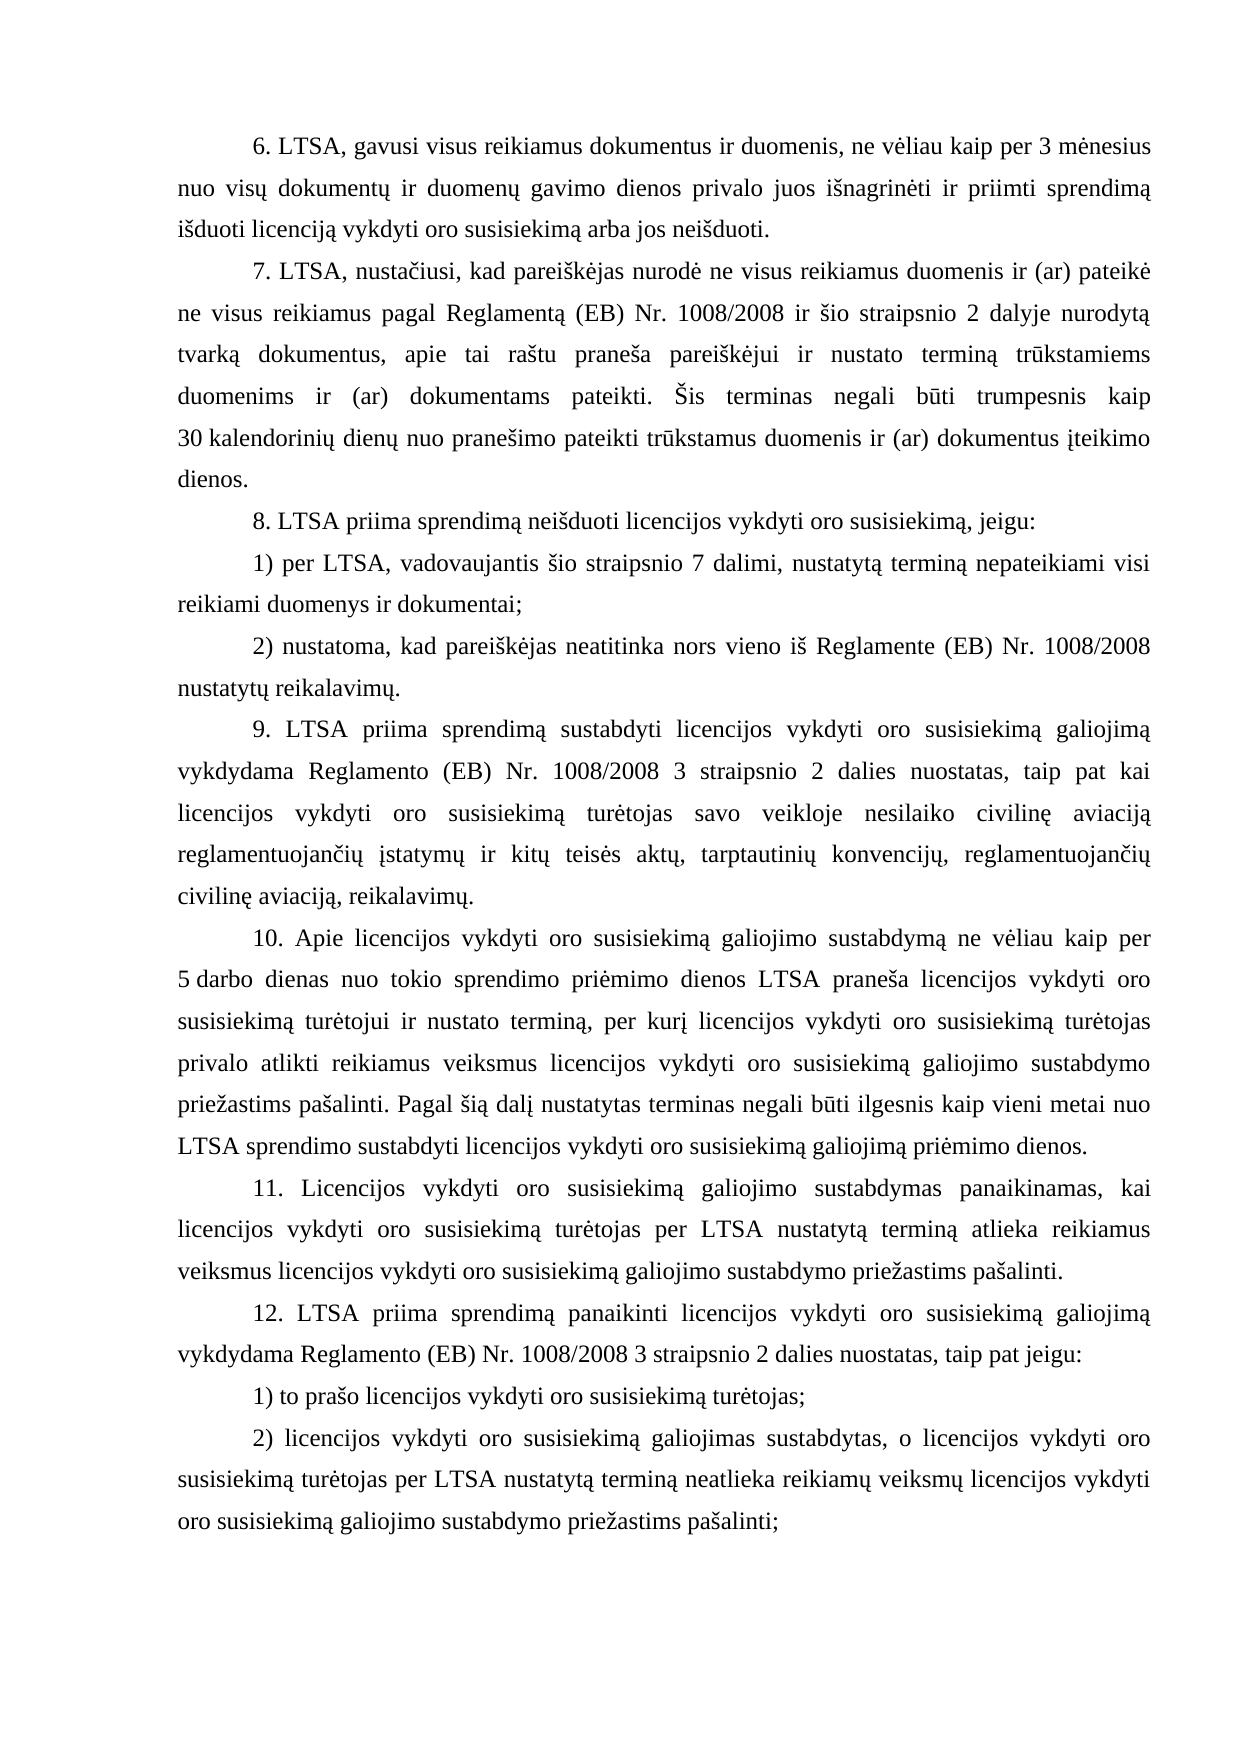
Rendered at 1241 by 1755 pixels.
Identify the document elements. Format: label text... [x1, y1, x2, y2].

text 9. LTSA priima sprendimą sustabdyti licencijos vykdyti oro susisiekimą galiojimą vykdydama Reglamento (EB) Nr. 1008/2008 3 straipsnio 2 dalies nuostatas, taip pat kai licencijos vykdyti oro susisiekimą turėtojas savo veikloje nesilaiko civilinę aviaciją reglamentuojančių įstatymų ir kitų teisės aktų, tarptautinių konvencijų, reglamentuojančių civilinę aviaciją, reikalavimų. [177, 701, 1152, 910]
text 1) to prašo licencijos vykdyti oro susisiekimą turėtojas; [177, 1368, 1152, 1410]
text 12. LTSA priima sprendimą panaikinti licencijos vykdyti oro susisiekimą galiojimą vykdydama Reglamento (EB) Nr. 1008/2008 3 straipsnio 2 dalies nuostatas, taip pat jeigu: [177, 1285, 1152, 1368]
text 2) nustatoma, kad pareiškėjas neatitinka nors vieno iš Reglamente (EB) Nr. 1008/2008 nustatytų reikalavimų. [177, 618, 1152, 701]
text 2) licencijos vykdyti oro susisiekimą galiojimas sustabdytas, o licencijos vykdyti oro susisiekimą turėtojas per LTSA nustatytą terminą neatlieka reikiamų veiksmų licencijos vykdyti oro susisiekimą galiojimo sustabdymo priežastims pašalinti; [177, 1410, 1152, 1535]
text 7. LTSA, nustačiusi, kad pareiškėjas nurodė ne visus reikiamus duomenis ir (ar) pateikė ne visus reikiamus pagal Reglamentą (EB) Nr. 1008/2008 ir šio straipsnio 2 dalyje nurodytą tvarką dokumentus, apie tai raštu praneša pareiškėjui ir nustato terminą trūkstamiems duomenims ir (ar) dokumentams pateikti. Šis terminas negali būti trumpesnis kaip 30 kalendorinių dienų nuo pranešimo pateikti trūkstamus duomenis ir (ar) dokumentus įteikimo dienos. [177, 243, 1152, 493]
text 10. Apie licencijos vykdyti oro susisiekimą galiojimo sustabdymą ne vėliau kaip per 5 darbo dienas nuo tokio sprendimo priėmimo dienos LTSA praneša licencijos vykdyti oro susisiekimą turėtojui ir nustato terminą, per kurį licencijos vykdyti oro susisiekimą turėtojas privalo atlikti reikiamus veiksmus licencijos vykdyti oro susisiekimą galiojimo sustabdymo priežastims pašalinti. Pagal šią dalį nustatytas terminas negali būti ilgesnis kaip vieni metai nuo LTSA sprendimo sustabdyti licencijos vykdyti oro susisiekimą galiojimą priėmimo dienos. [177, 910, 1152, 1160]
text 6. LTSA, gavusi visus reikiamus dokumentus ir duomenis, ne vėliau kaip per 3 mėnesius nuo visų dokumentų ir duomenų gavimo dienos privalo juos išnagrinėti ir priimti sprendimą išduoti licenciją vykdyti oro susisiekimą arba jos neišduoti. [177, 118, 1152, 243]
text 1) per LTSA, vadovaujantis šio straipsnio 7 dalimi, nustatytą terminą nepateikiami visi reikiami duomenys ir dokumentai; [177, 535, 1152, 618]
text 11. Licencijos vykdyti oro susisiekimą galiojimo sustabdymas panaikinamas, kai licencijos vykdyti oro susisiekimą turėtojas per LTSA nustatytą terminą atlieka reikiamus veiksmus licencijos vykdyti oro susisiekimą galiojimo sustabdymo priežastims pašalinti. [177, 1160, 1152, 1285]
text 8. LTSA priima sprendimą neišduoti licencijos vykdyti oro susisiekimą, jeigu: [177, 493, 1152, 535]
